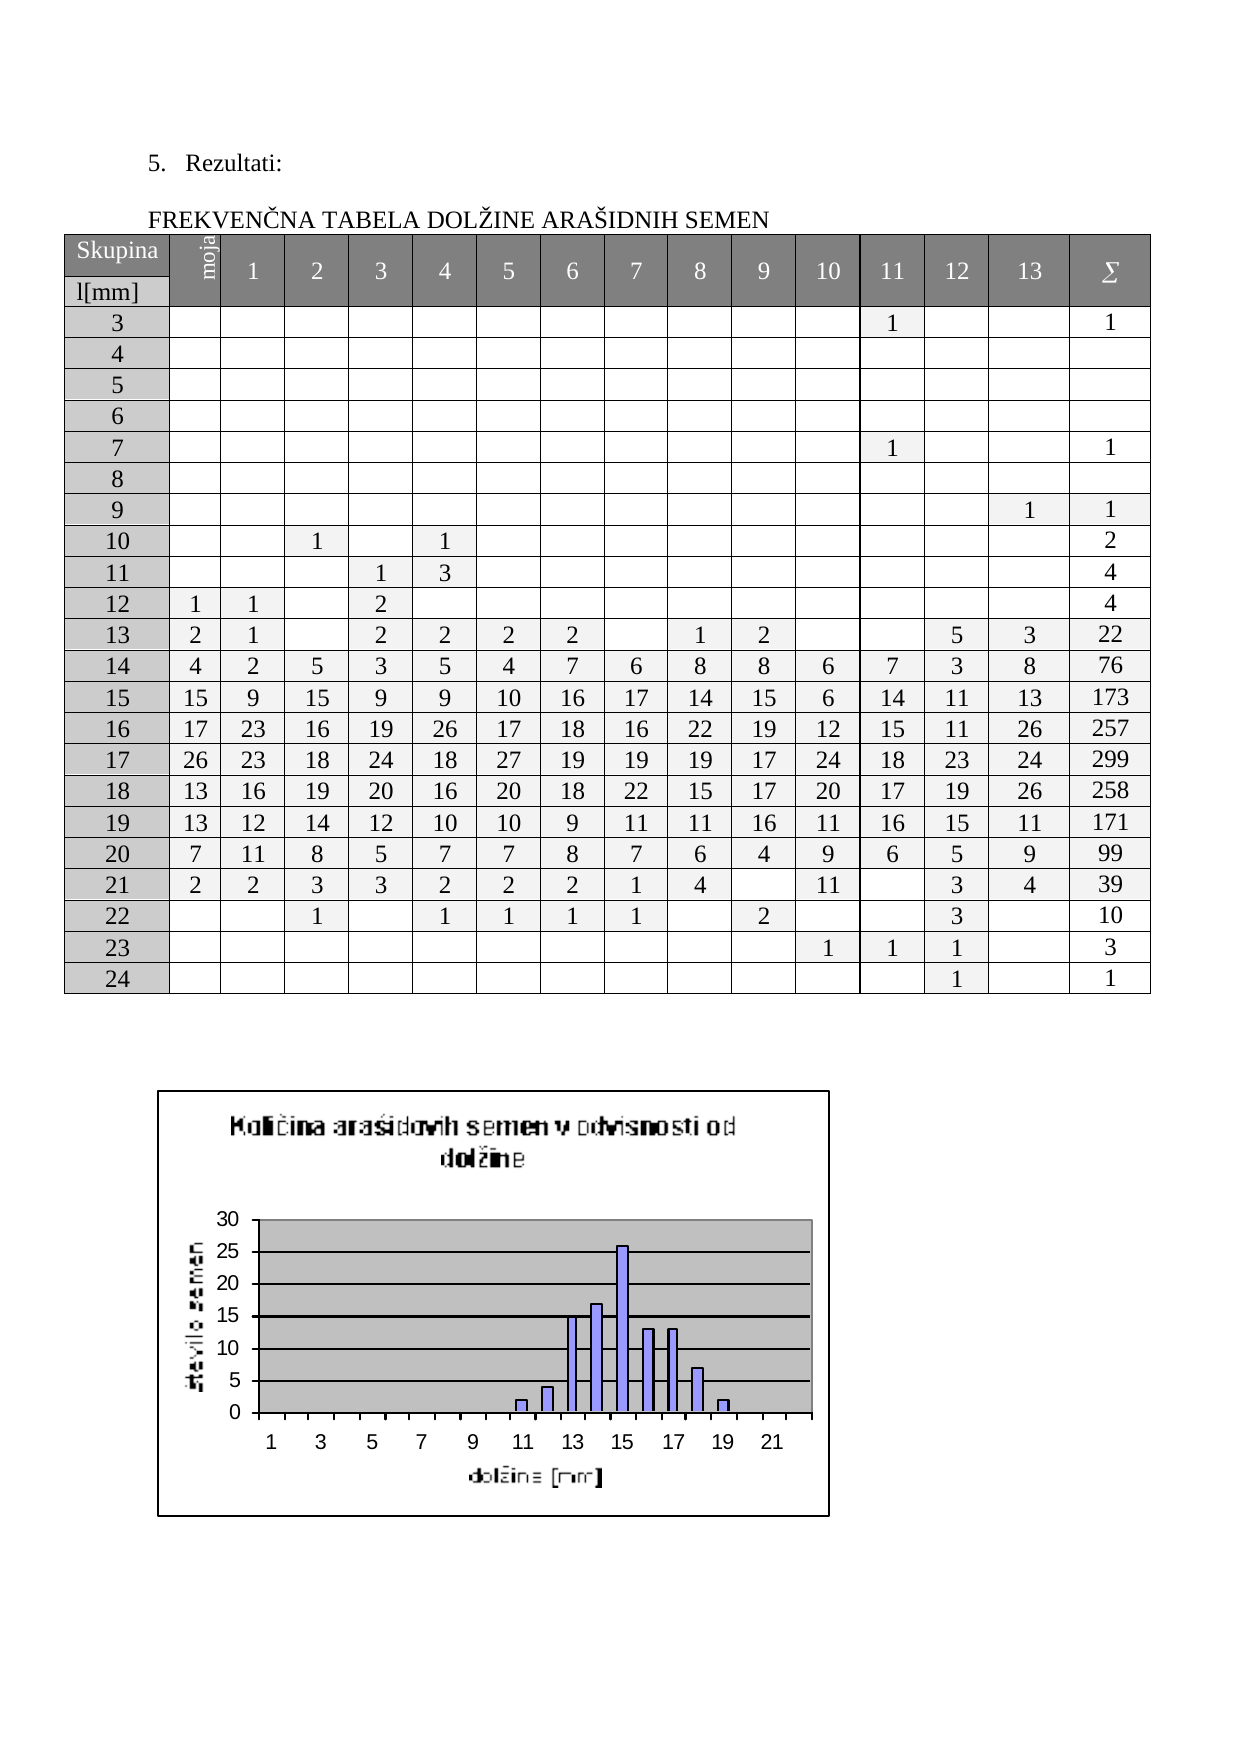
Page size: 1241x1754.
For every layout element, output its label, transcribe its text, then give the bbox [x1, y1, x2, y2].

table_cell [349, 338, 412, 368]
table_cell 6 [605, 651, 667, 681]
table_cell 6 [796, 682, 859, 712]
table_cell [989, 369, 1069, 399]
table_cell [285, 619, 348, 649]
table_cell [796, 432, 859, 462]
table_cell [170, 557, 220, 587]
table_cell [796, 369, 859, 399]
table_cell [541, 526, 604, 556]
table_cell [796, 307, 859, 337]
table_cell [668, 932, 731, 962]
table_cell 16 [413, 776, 476, 806]
table_cell [796, 526, 859, 556]
table_cell [349, 307, 412, 337]
table_cell [668, 901, 731, 931]
table_cell [861, 526, 924, 556]
table_cell 1 [925, 932, 988, 962]
table_cell 8 [285, 838, 348, 868]
table_cell [989, 963, 1069, 993]
table_header 9 [732, 235, 795, 306]
table_cell [605, 494, 667, 524]
table_cell [861, 369, 924, 399]
table_cell 4 [732, 838, 795, 868]
table_cell 1 [1070, 307, 1150, 337]
table_cell [170, 369, 220, 399]
table_cell 1 [861, 307, 924, 337]
table_cell [796, 588, 859, 618]
table_cell [861, 901, 924, 931]
table_cell 1 [925, 963, 988, 993]
table_cell [349, 463, 412, 493]
table_cell [477, 494, 540, 524]
table_cell 4 [989, 869, 1069, 899]
table_cell 16 [285, 713, 348, 743]
table_cell [732, 463, 795, 493]
table_cell 8 [65, 463, 169, 493]
table_cell 2 [349, 588, 412, 618]
table_cell 12 [65, 588, 169, 618]
table_cell [605, 588, 667, 618]
table_cell 9 [541, 807, 604, 837]
table_cell 9 [989, 838, 1069, 868]
table_cell [605, 463, 667, 493]
table_cell [285, 494, 348, 524]
table_cell 4 [668, 869, 731, 899]
table_cell [349, 526, 412, 556]
table_cell [221, 526, 284, 556]
table_cell 99 [1070, 838, 1150, 868]
table_cell 4 [477, 651, 540, 681]
table_cell 2 [413, 619, 476, 649]
table_header 13 [989, 235, 1069, 306]
table_cell [477, 369, 540, 399]
table_cell 171 [1070, 807, 1150, 837]
table_cell [732, 432, 795, 462]
table_cell 19 [605, 744, 667, 774]
table_header 4 [413, 235, 476, 306]
table_cell 19 [668, 744, 731, 774]
table_cell 11 [925, 713, 988, 743]
table_cell 5 [285, 651, 348, 681]
table_cell [796, 401, 859, 431]
table_cell [796, 901, 859, 931]
table_cell 15 [170, 682, 220, 712]
table_cell 1 [861, 432, 924, 462]
table_cell [285, 557, 348, 587]
table_cell 3 [989, 619, 1069, 649]
table_cell 2 [541, 619, 604, 649]
table_cell [413, 463, 476, 493]
table_cell 16 [732, 807, 795, 837]
table_cell 12 [221, 807, 284, 837]
table_cell [170, 932, 220, 962]
table_cell 15 [925, 807, 988, 837]
table_cell [285, 307, 348, 337]
table_cell 17 [732, 744, 795, 774]
table_header 6 [541, 235, 604, 306]
table_cell [170, 526, 220, 556]
table_cell [732, 401, 795, 431]
table_cell 8 [541, 838, 604, 868]
table_cell [989, 432, 1069, 462]
table_cell [541, 307, 604, 337]
table_cell [477, 557, 540, 587]
table_header 3 [349, 235, 412, 306]
table_cell 3 [925, 651, 988, 681]
table_cell 2 [1070, 526, 1150, 556]
table_cell 39 [1070, 869, 1150, 899]
text FREKVENČNA TABELA DOLŽINE ARAŠIDNIH SEMEN [148, 205, 1093, 234]
table_header 10 [796, 235, 859, 306]
table_cell 1 [989, 494, 1069, 524]
table_cell [285, 588, 348, 618]
table_cell [605, 619, 667, 649]
table_cell [170, 963, 220, 993]
table_cell [605, 932, 667, 962]
table_cell 14 [668, 682, 731, 712]
table_cell 17 [170, 713, 220, 743]
table_cell [668, 588, 731, 618]
table_header 2 [285, 235, 348, 306]
table_cell 4 [1070, 557, 1150, 587]
table_cell [221, 463, 284, 493]
table_cell [668, 369, 731, 399]
table_cell [349, 494, 412, 524]
table_cell [477, 588, 540, 618]
table_cell 19 [541, 744, 604, 774]
table_header  [1070, 235, 1150, 306]
table_cell 26 [413, 713, 476, 743]
table_cell 8 [732, 651, 795, 681]
table_header moja [170, 235, 220, 306]
table_cell 8 [989, 651, 1069, 681]
table_cell [989, 901, 1069, 931]
table_cell [170, 401, 220, 431]
table_cell 1 [1070, 963, 1150, 993]
table_cell [541, 588, 604, 618]
table_cell 2 [349, 619, 412, 649]
table_cell 2 [541, 869, 604, 899]
table_cell 1 [221, 588, 284, 618]
table_cell [796, 557, 859, 587]
table_cell 1 [605, 869, 667, 899]
table_cell [541, 369, 604, 399]
table_cell 17 [861, 776, 924, 806]
table_cell [605, 963, 667, 993]
table_cell [413, 401, 476, 431]
table_cell [541, 432, 604, 462]
table_cell [221, 338, 284, 368]
table_cell 18 [65, 776, 169, 806]
table_cell 7 [170, 838, 220, 868]
table_cell 1 [349, 557, 412, 587]
table_cell [861, 401, 924, 431]
table_cell [989, 338, 1069, 368]
table_cell 1 [605, 901, 667, 931]
table_cell 16 [605, 713, 667, 743]
table_cell 299 [1070, 744, 1150, 774]
table_cell 9 [221, 682, 284, 712]
table_cell [541, 338, 604, 368]
table_cell [413, 494, 476, 524]
table_cell [668, 526, 731, 556]
table_cell 12 [349, 807, 412, 837]
table_cell [221, 963, 284, 993]
table_cell [170, 494, 220, 524]
table_cell [732, 369, 795, 399]
table_cell 18 [413, 744, 476, 774]
table_cell 1 [861, 932, 924, 962]
table_cell 11 [668, 807, 731, 837]
table_cell [221, 307, 284, 337]
table_cell 1 [541, 901, 604, 931]
table_cell 18 [541, 713, 604, 743]
table_cell 19 [65, 807, 169, 837]
table_cell 1 [170, 588, 220, 618]
table_cell [796, 619, 859, 649]
table_cell 15 [668, 776, 731, 806]
table_cell [413, 432, 476, 462]
table_cell 20 [65, 838, 169, 868]
table_cell [861, 494, 924, 524]
table_cell 6 [668, 838, 731, 868]
table_cell [541, 401, 604, 431]
table_cell 20 [796, 776, 859, 806]
table_cell 10 [1070, 901, 1150, 931]
table_cell [925, 588, 988, 618]
table_cell 17 [732, 776, 795, 806]
table_cell [413, 963, 476, 993]
table_cell 24 [989, 744, 1069, 774]
table_cell 17 [477, 713, 540, 743]
table_cell 3 [413, 557, 476, 587]
table_cell [925, 494, 988, 524]
table_cell [413, 932, 476, 962]
table_header Skupina [65, 235, 169, 276]
table_cell 7 [413, 838, 476, 868]
table_cell [989, 588, 1069, 618]
table_cell 1 [221, 619, 284, 649]
table_cell 10 [477, 807, 540, 837]
table_cell [170, 338, 220, 368]
table_cell [668, 338, 731, 368]
table_cell [170, 432, 220, 462]
table_cell [413, 369, 476, 399]
table_cell 22 [605, 776, 667, 806]
table_cell [221, 901, 284, 931]
table_cell [349, 963, 412, 993]
table_cell 26 [170, 744, 220, 774]
table_cell [605, 307, 667, 337]
table_cell [1070, 369, 1150, 399]
table_header 12 [925, 235, 988, 306]
table_cell 4 [170, 651, 220, 681]
table_cell [541, 557, 604, 587]
table_cell [925, 432, 988, 462]
table_cell 173 [1070, 682, 1150, 712]
table_cell [668, 401, 731, 431]
table_cell [170, 463, 220, 493]
table_cell [861, 963, 924, 993]
table_cell [349, 432, 412, 462]
table_cell 1 [668, 619, 731, 649]
table_cell 20 [477, 776, 540, 806]
table_cell [732, 588, 795, 618]
table_header 7 [605, 235, 667, 306]
table_cell [732, 526, 795, 556]
table_cell [477, 932, 540, 962]
table_cell [668, 432, 731, 462]
table_cell 1 [285, 901, 348, 931]
table_cell 1 [1070, 432, 1150, 462]
table_cell [221, 557, 284, 587]
table_cell 9 [65, 494, 169, 524]
table_cell 15 [285, 682, 348, 712]
table_cell 16 [541, 682, 604, 712]
table_cell [668, 557, 731, 587]
table_cell 3 [925, 901, 988, 931]
table_cell 2 [170, 619, 220, 649]
table_cell [989, 526, 1069, 556]
table_cell 27 [477, 744, 540, 774]
table_cell [285, 463, 348, 493]
table_cell 18 [541, 776, 604, 806]
table_cell 6 [65, 401, 169, 431]
table_cell 2 [221, 651, 284, 681]
table_cell 10 [65, 526, 169, 556]
table_cell [221, 369, 284, 399]
table_cell [285, 932, 348, 962]
table_cell l[mm] [65, 277, 169, 306]
table_cell [477, 338, 540, 368]
table_cell 16 [861, 807, 924, 837]
table_cell 10 [413, 807, 476, 837]
table_cell [668, 307, 731, 337]
table_cell [541, 932, 604, 962]
table_cell [285, 338, 348, 368]
table_cell 15 [65, 682, 169, 712]
table_cell 4 [65, 338, 169, 368]
table_cell [861, 869, 924, 899]
table_cell [861, 557, 924, 587]
table_cell 14 [65, 651, 169, 681]
table_cell [541, 963, 604, 993]
table_cell 258 [1070, 776, 1150, 806]
table_cell [477, 963, 540, 993]
table_cell 26 [989, 713, 1069, 743]
table_cell 10 [477, 682, 540, 712]
table_cell 18 [285, 744, 348, 774]
table_cell [477, 432, 540, 462]
table_cell 2 [221, 869, 284, 899]
table_cell [477, 401, 540, 431]
table_cell [925, 557, 988, 587]
table_cell [732, 869, 795, 899]
table_cell 23 [925, 744, 988, 774]
table_cell 7 [861, 651, 924, 681]
table_cell 17 [65, 744, 169, 774]
table_cell 19 [285, 776, 348, 806]
table_cell [1070, 463, 1150, 493]
table_cell 13 [989, 682, 1069, 712]
table_cell [989, 463, 1069, 493]
table_cell [1070, 401, 1150, 431]
table_cell 19 [349, 713, 412, 743]
table_cell [413, 338, 476, 368]
table_cell 24 [796, 744, 859, 774]
table_cell 3 [349, 651, 412, 681]
table_cell [221, 401, 284, 431]
table_cell [413, 307, 476, 337]
table_cell 16 [221, 776, 284, 806]
table_cell 11 [989, 807, 1069, 837]
table_cell 15 [861, 713, 924, 743]
table_cell 22 [668, 713, 731, 743]
table_cell 11 [925, 682, 988, 712]
table_cell 23 [221, 744, 284, 774]
table_cell [170, 307, 220, 337]
table_cell 12 [796, 713, 859, 743]
table_cell [732, 307, 795, 337]
table_cell 7 [477, 838, 540, 868]
table_cell 13 [65, 619, 169, 649]
table_header 5 [477, 235, 540, 306]
table_cell [285, 432, 348, 462]
table_cell [170, 901, 220, 931]
table_cell 18 [861, 744, 924, 774]
table_cell 7 [65, 432, 169, 462]
table_cell 11 [221, 838, 284, 868]
table_cell [925, 463, 988, 493]
table_cell 16 [65, 713, 169, 743]
table_cell [732, 963, 795, 993]
table_cell [285, 401, 348, 431]
table_cell 5 [349, 838, 412, 868]
table_cell [989, 557, 1069, 587]
table_cell [668, 463, 731, 493]
table_cell 20 [349, 776, 412, 806]
table_cell 2 [732, 901, 795, 931]
table_cell 1 [413, 901, 476, 931]
table_cell [861, 588, 924, 618]
table_cell 1 [413, 526, 476, 556]
table_cell [732, 557, 795, 587]
table_cell 23 [65, 932, 169, 962]
table_cell [605, 369, 667, 399]
table_cell [989, 932, 1069, 962]
table_cell 1 [1070, 494, 1150, 524]
table_cell [221, 432, 284, 462]
table_cell [541, 463, 604, 493]
table_cell 21 [65, 869, 169, 899]
table_cell 1 [285, 526, 348, 556]
table_cell [732, 932, 795, 962]
table_cell 7 [541, 651, 604, 681]
table_cell [477, 526, 540, 556]
table_cell 19 [925, 776, 988, 806]
table_cell 15 [732, 682, 795, 712]
table_cell 11 [796, 869, 859, 899]
table_cell [477, 463, 540, 493]
table_cell 26 [989, 776, 1069, 806]
table_cell [605, 432, 667, 462]
table_cell [925, 307, 988, 337]
table_cell [285, 963, 348, 993]
table_cell 22 [65, 901, 169, 931]
table_cell 2 [477, 869, 540, 899]
table_cell 9 [796, 838, 859, 868]
table_cell [861, 619, 924, 649]
table_cell [925, 526, 988, 556]
table_cell 22 [1070, 619, 1150, 649]
table_cell 3 [285, 869, 348, 899]
table_cell [796, 963, 859, 993]
table_cell 13 [170, 807, 220, 837]
table_cell 14 [285, 807, 348, 837]
table_cell 24 [65, 963, 169, 993]
table_cell [605, 338, 667, 368]
table_cell 19 [732, 713, 795, 743]
table_cell 23 [221, 713, 284, 743]
table_cell [413, 588, 476, 618]
table_cell [925, 338, 988, 368]
table_cell [605, 557, 667, 587]
table_cell 6 [796, 651, 859, 681]
table_cell [349, 901, 412, 931]
table_cell [349, 369, 412, 399]
table_cell 257 [1070, 713, 1150, 743]
table_cell [989, 307, 1069, 337]
table_cell 1 [477, 901, 540, 931]
table_cell [796, 338, 859, 368]
table_cell [541, 494, 604, 524]
table_cell [732, 494, 795, 524]
table_cell 3 [1070, 932, 1150, 962]
table_cell 1 [796, 932, 859, 962]
table_cell 17 [605, 682, 667, 712]
list Rezultati: [148, 148, 1093, 176]
table_cell 2 [170, 869, 220, 899]
table_cell 6 [861, 838, 924, 868]
table_cell 8 [668, 651, 731, 681]
table_cell 4 [1070, 588, 1150, 618]
table_cell [796, 463, 859, 493]
table_cell 2 [477, 619, 540, 649]
table_cell [477, 307, 540, 337]
table_cell 13 [170, 776, 220, 806]
table_cell [1070, 338, 1150, 368]
table_cell [221, 932, 284, 962]
table_cell [861, 338, 924, 368]
table_cell 5 [65, 369, 169, 399]
table_cell [861, 463, 924, 493]
table_cell [796, 494, 859, 524]
table_header 11 [861, 235, 924, 306]
table_cell 11 [65, 557, 169, 587]
table_cell [668, 494, 731, 524]
table_cell 5 [925, 619, 988, 649]
table_cell 3 [65, 307, 169, 337]
table_header 1 [221, 235, 284, 306]
table_cell [349, 932, 412, 962]
table_header 8 [668, 235, 731, 306]
table_cell [925, 369, 988, 399]
table_cell 7 [605, 838, 667, 868]
table_cell 14 [861, 682, 924, 712]
table_cell 2 [413, 869, 476, 899]
table_cell [605, 526, 667, 556]
table_cell [605, 401, 667, 431]
table_cell 76 [1070, 651, 1150, 681]
table_cell [925, 401, 988, 431]
table_cell [349, 401, 412, 431]
table_cell 11 [605, 807, 667, 837]
table_cell 5 [925, 838, 988, 868]
table_cell 2 [732, 619, 795, 649]
table_cell 9 [413, 682, 476, 712]
table_cell 9 [349, 682, 412, 712]
table_cell 11 [796, 807, 859, 837]
table_cell 3 [349, 869, 412, 899]
table_cell [668, 963, 731, 993]
table_cell 5 [413, 651, 476, 681]
table_cell 24 [349, 744, 412, 774]
table_cell [285, 369, 348, 399]
table_cell [732, 338, 795, 368]
table_cell [221, 494, 284, 524]
table_cell [989, 401, 1069, 431]
table_cell 3 [925, 869, 988, 899]
